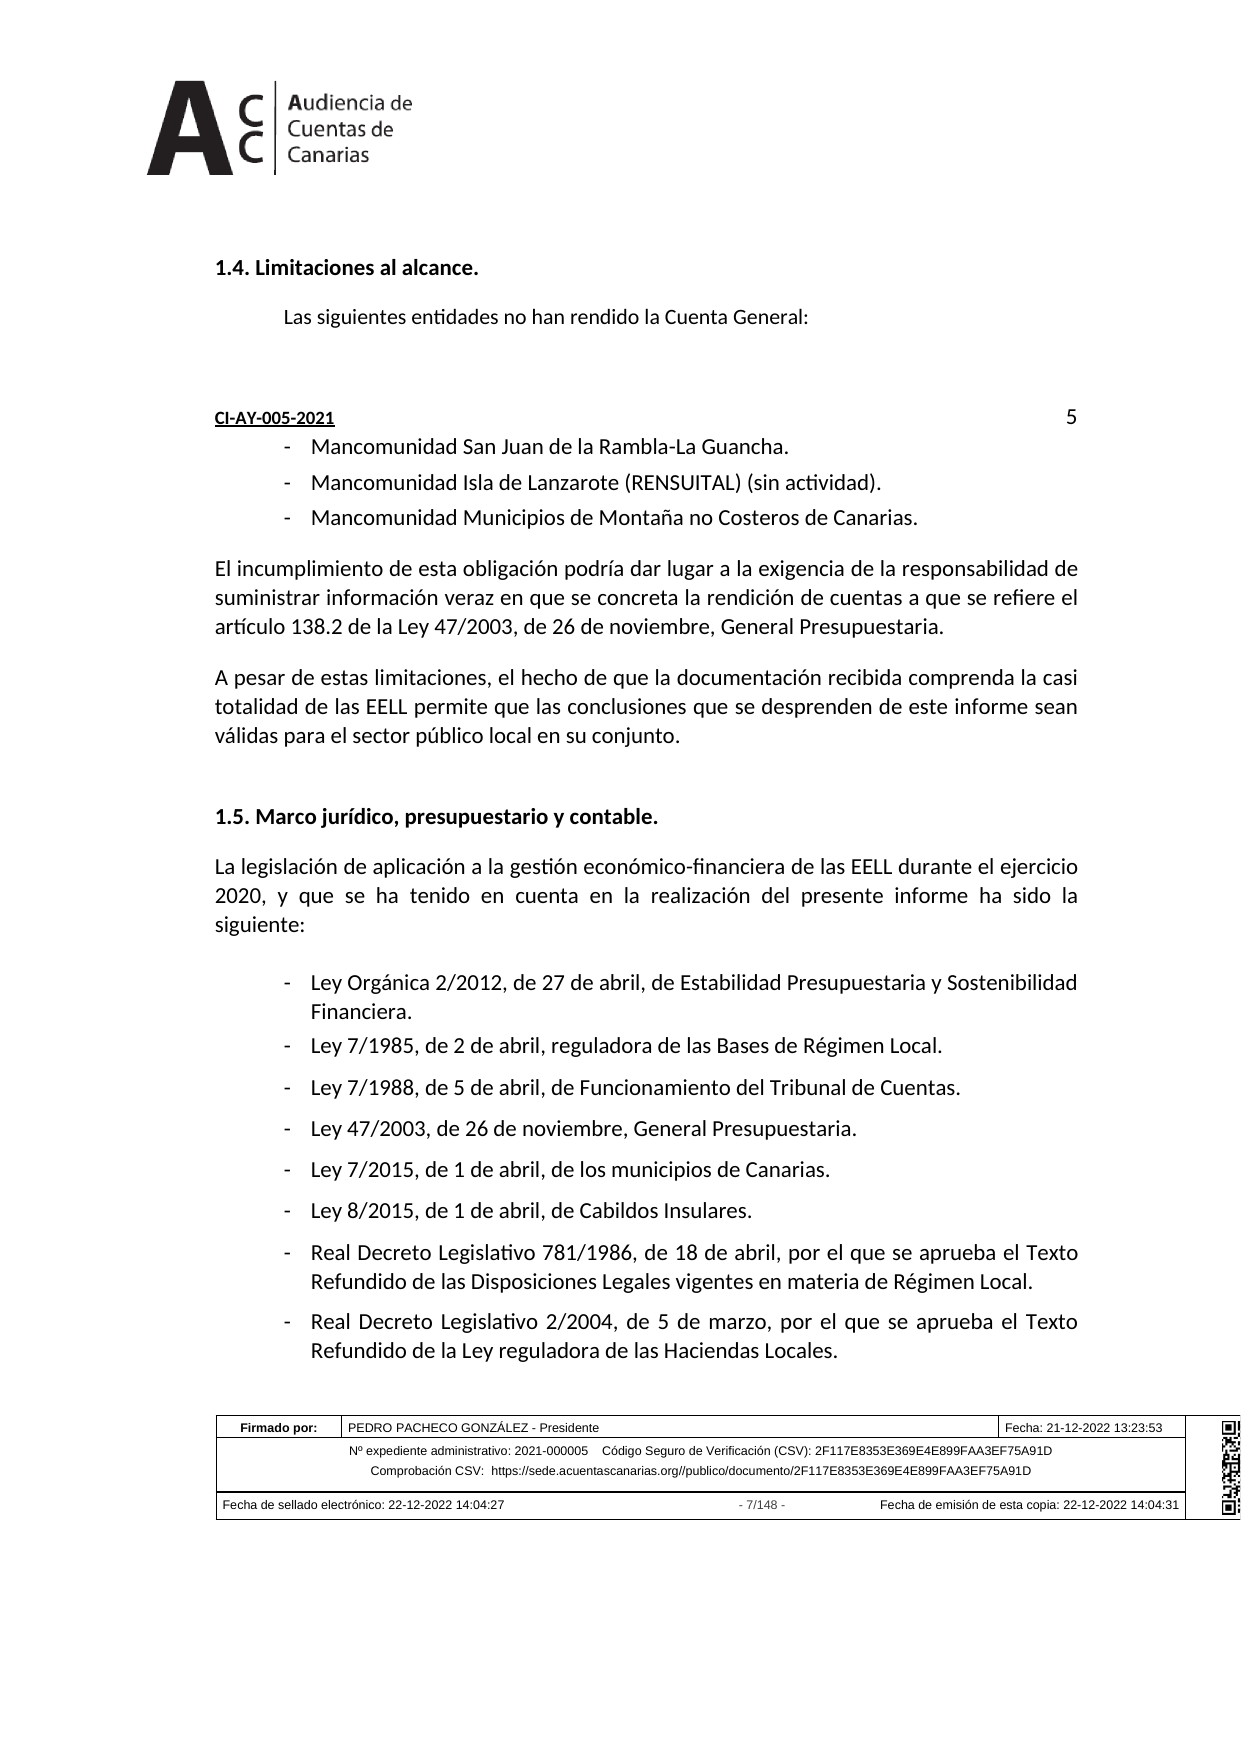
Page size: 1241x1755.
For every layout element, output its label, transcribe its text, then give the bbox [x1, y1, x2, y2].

list Real Decreto Legislativo 781/1986, de 18 de abril, por el que se aprueba el Texto Refundido de las Disposiciones Legales vigentes en materia de Régimen Local. [283, 1238, 1080, 1295]
subtitle CI-AY-005-2021 5 [214, 402, 1082, 430]
list Mancomunidad Municipios de Montaña no Costeros de Canarias. [283, 503, 1080, 531]
text La legislación de aplicación a la gestión económico-financiera de las EELL durante el ejercicio 2020, y que se ha tenido en cuenta en la realización del presente informe ha sido la siguiente: [214, 852, 1080, 938]
list Ley Orgánica 2/2012, de 27 de abril, de Estabilidad Presupuestaria y Sostenibilidad Financiera. [283, 968, 1080, 1025]
list Real Decreto Legislativo 2/2004, de 5 de marzo, por el que se aprueba el Texto Refundido de la Ley reguladora de las Haciendas Locales. [283, 1307, 1080, 1364]
text 1.4. Limitaciones al alcance. [214, 253, 1080, 282]
text A pesar de estas limitaciones, el hecho de que la documentación recibida comprenda la casi totalidad de las EELL permite que las conclusiones que se desprenden de este informe sean válidas para el sector público local en su conjunto. [214, 663, 1080, 749]
list Mancomunidad Isla de Lanzarote (RENSUITAL) (sin actividad). [283, 468, 1080, 496]
list Ley 7/2015, de 1 de abril, de los municipios de Canarias. [283, 1155, 1080, 1183]
list Ley 7/1988, de 5 de abril, de Funcionamiento del Tribunal de Cuentas. [283, 1073, 1080, 1101]
list Mancomunidad San Juan de la Rambla-La Guancha. [283, 432, 1080, 460]
text El incumplimiento de esta obligación podría dar lugar a la exigencia de la responsabilidad de suministrar información veraz en que se concreta la rendición de cuentas a que se refiere el artículo 138.2 de la Ley 47/2003, de 26 de noviembre, General Presupuestaria. [214, 554, 1080, 640]
text Las siguientes entidades no han rendido la Cuenta General: [283, 303, 1082, 329]
list Ley 47/2003, de 26 de noviembre, General Presupuestaria. [283, 1114, 1080, 1142]
text 1.5. Marco jurídico, presupuestario y contable. [214, 802, 1080, 830]
list Ley 8/2015, de 1 de abril, de Cabildos Insulares. [283, 1197, 1080, 1225]
list Ley 7/1985, de 2 de abril, reguladora de las Bases de Régimen Local. [283, 1031, 1080, 1059]
